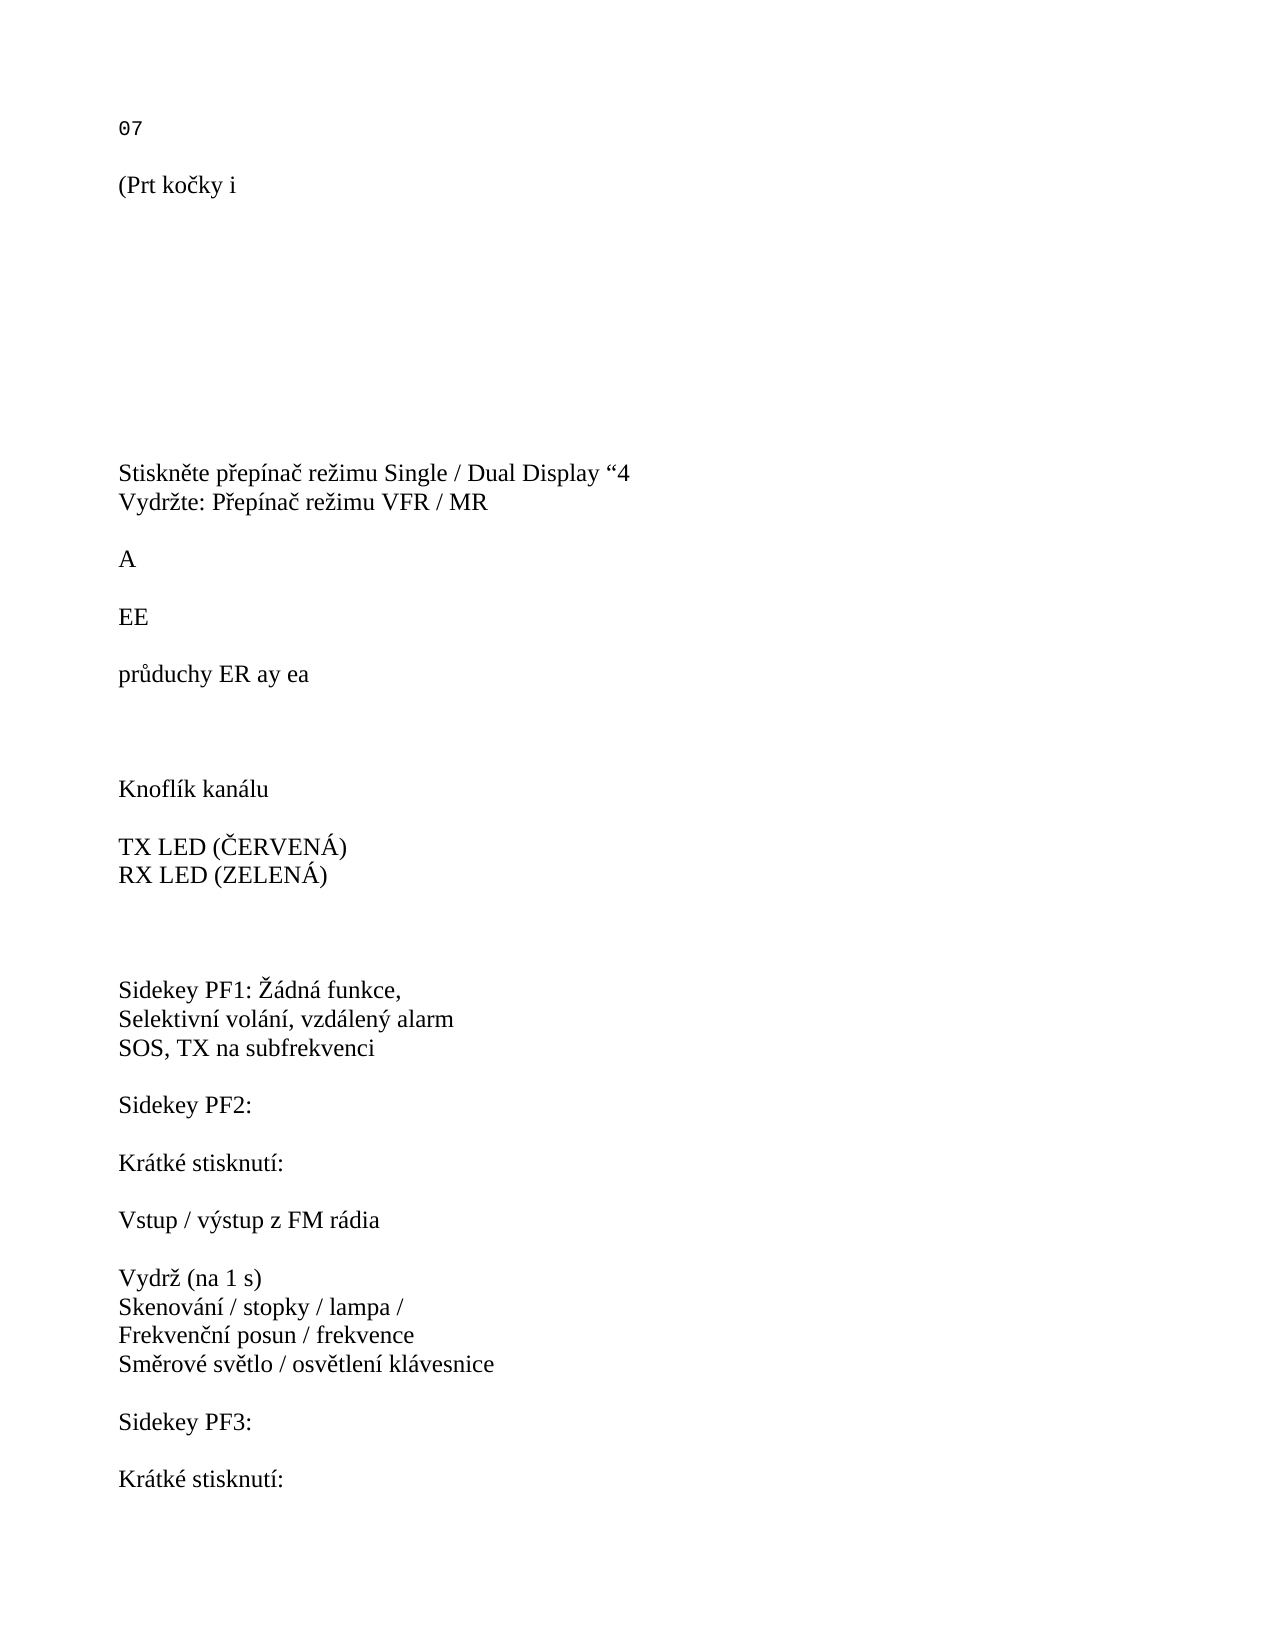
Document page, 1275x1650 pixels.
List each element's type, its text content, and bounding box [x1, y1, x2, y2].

text Vstup / výstup z FM rádia [118, 1206, 1157, 1234]
text Vydržte: Přepínač režimu VFR / MR [118, 487, 1157, 516]
text Stiskněte přepínač režimu Single / Dual Display “4 [118, 458, 1157, 487]
text A [118, 544, 1157, 573]
text SOS, TX na subfrekvenci [118, 1033, 1157, 1062]
text Sidekey PF3: [118, 1407, 1157, 1436]
text 07 [118, 118, 1157, 142]
text RX LED (ZELENÁ) [118, 861, 1157, 889]
text Sidekey PF1: Žádná funkce, [118, 976, 1157, 1004]
text Krátké stisknutí: [118, 1464, 1157, 1493]
text Sidekey PF2: [118, 1091, 1157, 1119]
text Skenování / stopky / lampa / [118, 1292, 1157, 1321]
text TX LED (ČERVENÁ) [118, 832, 1157, 861]
text Směrové světlo / osvětlení klávesnice [118, 1349, 1157, 1378]
text Vydrž (na 1 s) [118, 1263, 1157, 1292]
text Selektivní volání, vzdálený alarm [118, 1004, 1157, 1033]
text Frekvenční posun / frekvence [118, 1321, 1157, 1349]
text (Prt kočky i [118, 171, 1157, 199]
text Krátké stisknutí: [118, 1148, 1157, 1177]
text průduchy ER ay ea [118, 659, 1157, 688]
text Knoflík kanálu [118, 774, 1157, 803]
text EE [118, 602, 1157, 631]
